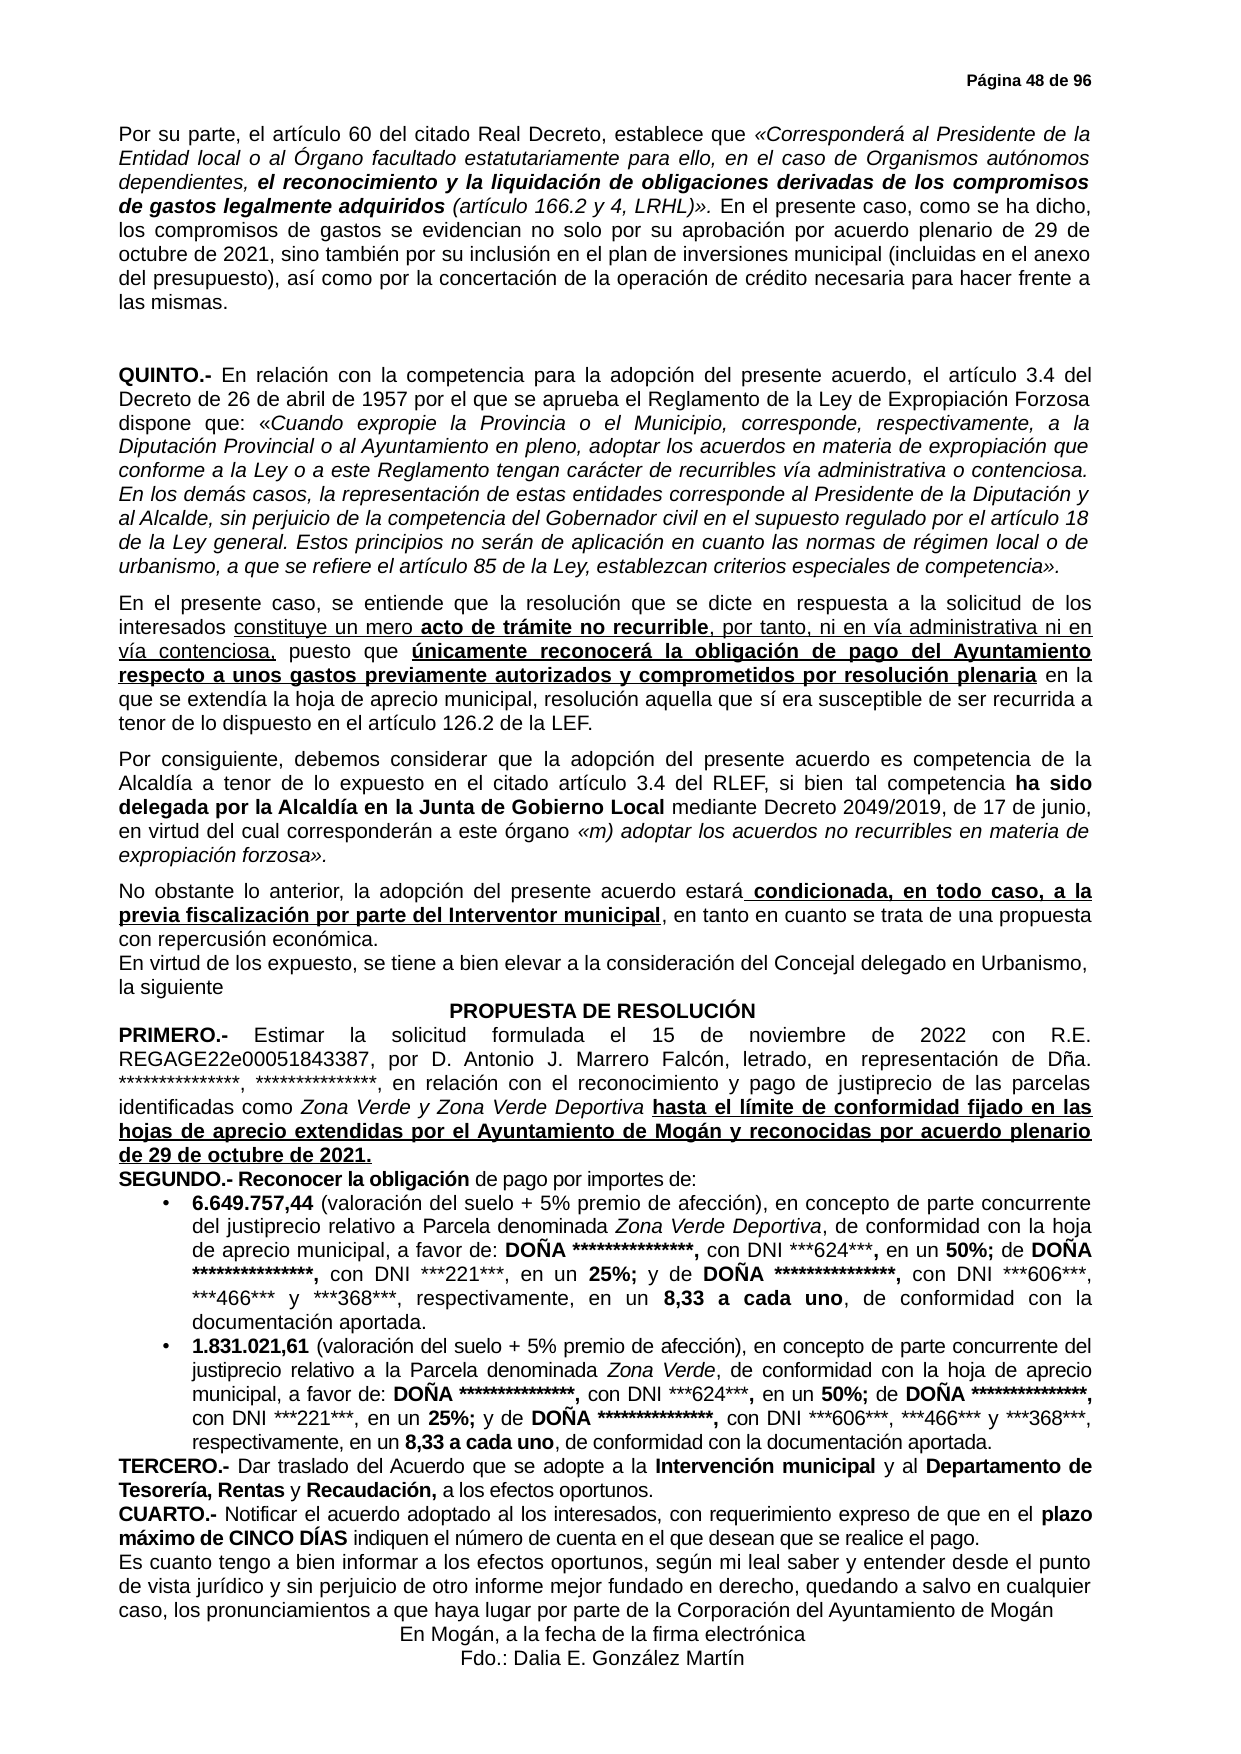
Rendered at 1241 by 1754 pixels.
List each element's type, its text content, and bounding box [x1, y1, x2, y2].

text de 29 de octubre de 2021. [118, 1140, 1092, 1166]
text En el presente caso, se entiende que la resolución que se dicte en respuesta a la solicitud de los interesados constituye un mero acto de trámite no recurrible, por tanto, ni en vía administrativa ni en vía contenciosa, puesto que únicamente reconocerá la obligación de pago del Ayuntamiento respecto a unos gastos previamente autorizados y comprometidos por resolución plenaria en la que se extendía la hoja de aprecio municipal, resolución aquella que sí era susceptible de ser recurrida a tenor de lo dispuesto en el artículo 126.2 de la LEF. [118, 591, 1092, 734]
text Por su parte, el artículo 60 del citado Real Decreto, establece que «Corresponderá al Presidente de la Entidad local o al Órgano facultado estatutariamente para ello, en el caso de Organismos autónomos dependientes, el reconocimiento y la liquidación de obligaciones derivadas de los compromisos de gastos legalmente adquiridos (artículo 166.2 y 4, LRHL)». En el presente caso, como se ha dicho, los compromisos de gastos se evidencian no solo por su aprobación por acuerdo plenario de 29 de octubre de 2021, sino también por su inclusión en el plan de inversiones municipal (incluidas en el anexo del presupuesto), así como por la concertación de la operación de crédito necesaria para hacer frente a las mismas. [118, 122, 1092, 314]
text PRIMERO.- Estimar la solicitud formulada el 15 de noviembre de 2022 con R.E. REGAGE22e00051843387, por D. Antonio J. Marrero Falcón, letrado, en representación de Dña. ***************, ***************, en relación con el reconocimiento y pago de justiprecio de las parcelas identificadas como Zona Verde y Zona Verde Deportiva hasta el límite de conformidad fijado en las hojas de aprecio extendidas por el Ayuntamiento de Mogán y reconocidas por acuerdo plenario [118, 1023, 1092, 1139]
text No obstante lo anterior, la adopción del presente acuerdo estará condicionada, en todo caso, a la previa fiscalización por parte del Interventor municipal, en tanto en cuanto se trata de una propuesta con repercusión económica. [118, 879, 1092, 951]
text Fdo.: Dalia E. González Martín [118, 1646, 1092, 1670]
text Por consiguiente, debemos considerar que la adopción del presente acuerdo es competencia de la Alcaldía a tenor de lo expuesto en el citado artículo 3.4 del RLEF, si bien tal competencia ha sido delegada por la Alcaldía en la Junta de Gobierno Local mediante Decreto 2049/2019, de 17 de junio, en virtud del cual corresponderán a este órgano «m) adoptar los acuerdos no recurribles en materia de expropiación forzosa». [118, 747, 1092, 866]
text CUARTO.- Notificar el acuerdo adoptado al los interesados, con requerimiento expreso de que en el plazo máximo de CINCO DÍAS indiquen el número de cuenta en el que desean que se realice el pago. [118, 1502, 1092, 1550]
list 6.649.757,44 (valoración del suelo + 5% premio de afección), en concepto de parte concurrente del justiprecio relativo a Parcela denominada Zona Verde Deportiva, de conformidad con la hoja de aprecio municipal, a favor de: DOÑA ***************, con DNI ***624***, en un 50%; de DOÑA ***************, con DNI ***221***, en un 25%; y de DOÑA ***************, con DNI ***606***, ***466*** y ***368***, respectivamente, en un 8,33 a cada uno, de conformidad con la documentación aportada. [162, 1190, 1092, 1334]
text SEGUNDO.- Reconocer la obligación de pago por importes de: [118, 1166, 1092, 1190]
text PROPUESTA DE RESOLUCIÓN [118, 999, 1092, 1023]
text En virtud de los expuesto, se tiene a bien elevar a la consideración del Concejal delegado en Urbanismo, la siguiente [118, 951, 1092, 999]
text Es cuanto tengo a bien informar a los efectos oportunos, según mi leal saber y entender desde el punto de vista jurídico y sin perjuicio de otro informe mejor fundado en derecho, quedando a salvo en cualquier caso, los pronunciamientos a que haya lugar por parte de la Corporación del Ayuntamiento de Mogán [118, 1550, 1092, 1622]
list 1.831.021,61 (valoración del suelo + 5% premio de afección), en concepto de parte concurrente del justiprecio relativo a la Parcela denominada Zona Verde, de conformidad con la hoja de aprecio municipal, a favor de: DOÑA ***************, con DNI ***624***, en un 50%; de DOÑA ***************, con DNI ***221***, en un 25%; y de DOÑA ***************, con DNI ***606***, ***466*** y ***368***, respectivamente, en un 8,33 a cada uno, de conformidad con la documentación aportada. [162, 1334, 1092, 1454]
text En Mogán, a la fecha de la firma electrónica [118, 1622, 1092, 1646]
text QUINTO.- En relación con la competencia para la adopción del presente acuerdo, el artículo 3.4 del Decreto de 26 de abril de 1957 por el que se aprueba el Reglamento de la Ley de Expropiación Forzosa dispone que: «Cuando expropie la Provincia o el Municipio, corresponde, respectivamente, a la Diputación Provincial o al Ayuntamiento en pleno, adoptar los acuerdos en materia de expropiación que conforme a la Ley o a este Reglamento tengan carácter de recurribles vía administrativa o contenciosa. En los demás casos, la representación de estas entidades corresponde al Presidente de la Diputación y al Alcalde, sin perjuicio de la competencia del Gobernador civil en el supuesto regulado por el artículo 18 de la Ley general. Estos principios no serán de aplicación en cuanto las normas de régimen local o de urbanismo, a que se refiere el artículo 85 de la Ley, establezcan criterios especiales de competencia». [118, 362, 1092, 578]
text TERCERO.- Dar traslado del Acuerdo que se adopte a la Intervención municipal y al Departamento de Tesorería, Rentas y Recaudación, a los efectos oportunos. [118, 1454, 1092, 1502]
